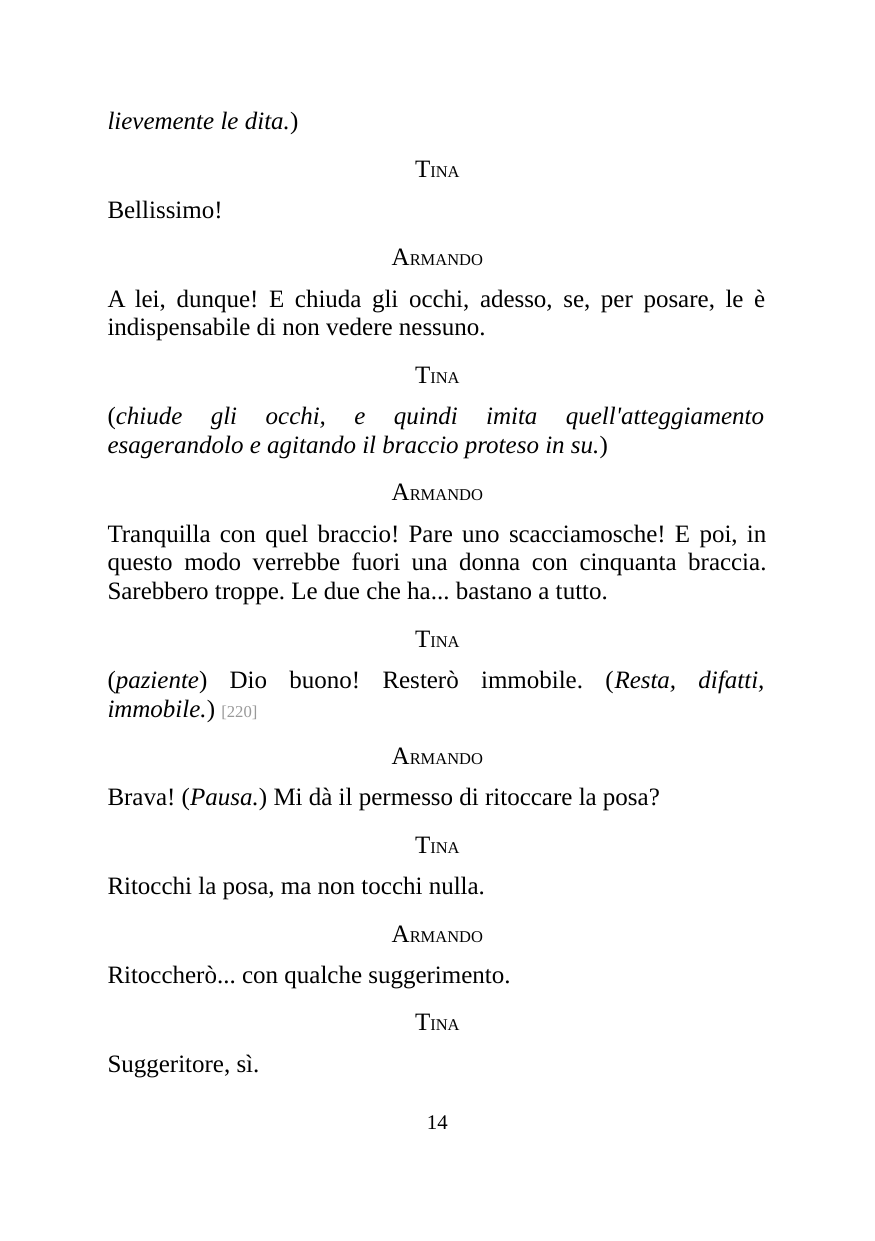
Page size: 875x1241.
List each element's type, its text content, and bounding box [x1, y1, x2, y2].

text Tina [107, 360, 767, 389]
text Tina [107, 830, 767, 859]
text Tina [107, 1007, 767, 1036]
text (chiude gli occhi, e quindi imita quell'atteggiamento esagerandolo e agitando il braccio proteso in su.) [107, 401, 767, 459]
text Suggeritore, sì. [107, 1049, 767, 1077]
text lievemente le dita.) [107, 106, 767, 135]
text Armando [107, 242, 767, 271]
text Bellissimo! [107, 195, 767, 224]
text Brava! (Pausa.) Mi dà il permesso di ritoccare la posa? [107, 782, 767, 811]
text A lei, dunque! E chiuda gli occhi, adesso, se, per posare, le è indispensabile di non vedere nessuno. [107, 284, 767, 341]
text Armando [107, 741, 767, 770]
text Tina [107, 624, 767, 652]
text Armando [107, 477, 767, 506]
text Ritoccherò... con qualche suggerimento. [107, 960, 767, 989]
text Armando [107, 919, 767, 947]
text Tranquilla con quel braccio! Pare uno scacciamosche! E poi, in questo modo verrebbe fuori una donna con cinquanta braccia. Sarebbero troppe. Le due che ha... bastano a tutto. [107, 519, 767, 605]
text (paziente) Dio buono! Resterò immobile. (Resta, difatti, immobile.) [220] [107, 665, 767, 722]
text Ritocchi la posa, ma non tocchi nulla. [107, 871, 767, 900]
text Tina [107, 154, 767, 182]
